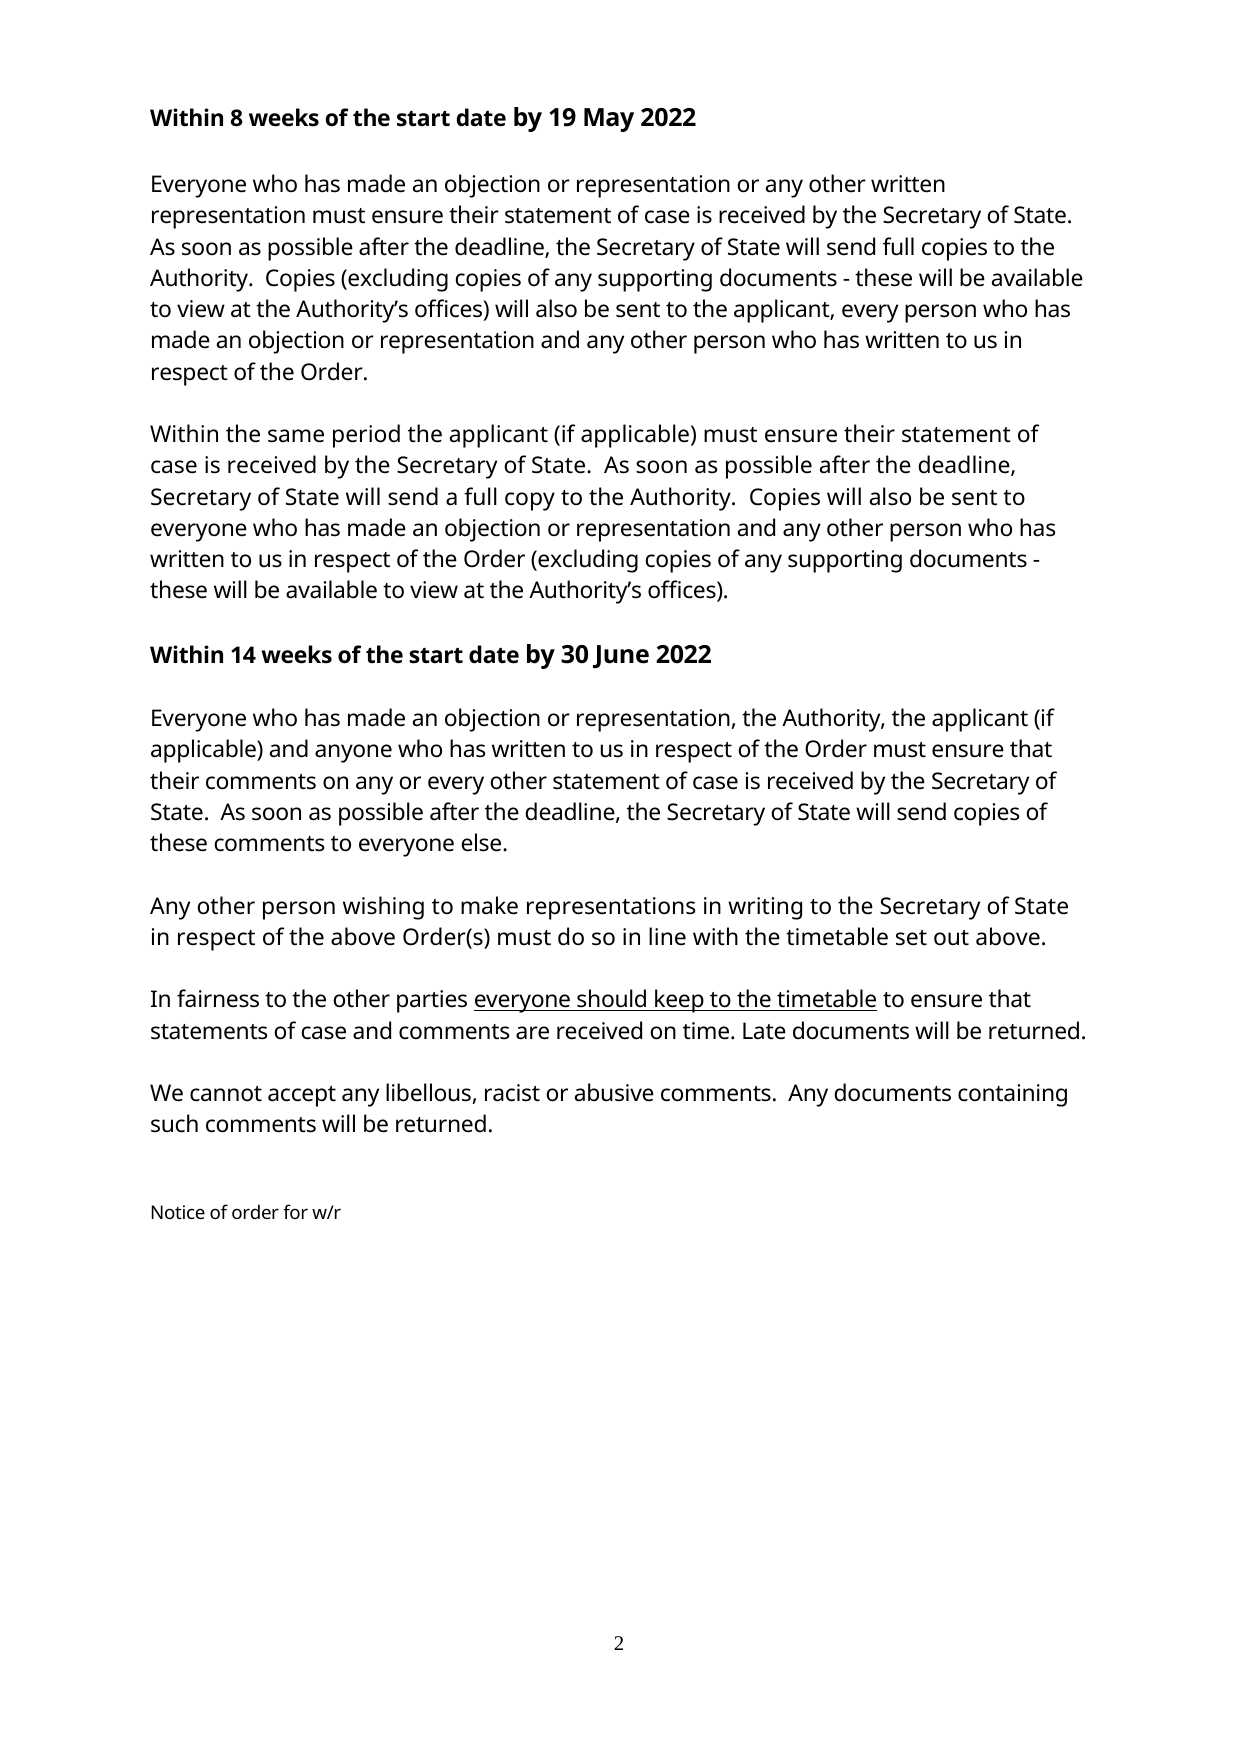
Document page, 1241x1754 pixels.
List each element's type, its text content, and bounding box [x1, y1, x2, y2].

text Everyone who has made an objection or representation, the Authority, the applicant (if applicable) and anyone who has written to us in respect of the Order must ensure that their comments on any or every other statement of case is received by the Secretary of State. As soon as possible after the deadline, the Secretary of State will send copies of these comments to everyone else. [150, 702, 1091, 858]
text Notice of order for w/r [150, 1199, 1091, 1225]
text Everyone who has made an objection or representation or any other written representation must ensure their statement of case is received by the Secretary of State. As soon as possible after the deadline, the Secretary of State will send full copies to the Authority. Copies (excluding copies of any supporting documents - these will be available to view at the Authority’s offices) will also be sent to the applicant, every person who has made an objection or representation and any other person who has written to us in respect of the Order. [150, 168, 1091, 387]
text Within the same period the applicant (if applicable) must ensure their statement of case is received by the Secretary of State. As soon as possible after the deadline, Secretary of State will send a full copy to the Authority. Copies will also be sent to everyone who has made an objection or representation and any other person who has written to us in respect of the Order (excluding copies of any supporting documents - these will be available to view at the Authority’s offices). [150, 418, 1091, 606]
text Within 8 weeks of the start date by 19 May 2022 [150, 100, 1091, 134]
text Any other person wishing to make representations in writing to the Secretary of State in respect of the above Order(s) must do so in line with the timetable set out above. [150, 890, 1091, 952]
text Within 14 weeks of the start date by 30 June 2022 [150, 637, 1091, 671]
text In fairness to the other parties everyone should keep to the timetable to ensure that statements of case and comments are received on time. Late documents will be returned. [150, 983, 1091, 1046]
text We cannot accept any libellous, racist or abusive comments. Any documents containing such comments will be returned. [150, 1077, 1091, 1140]
